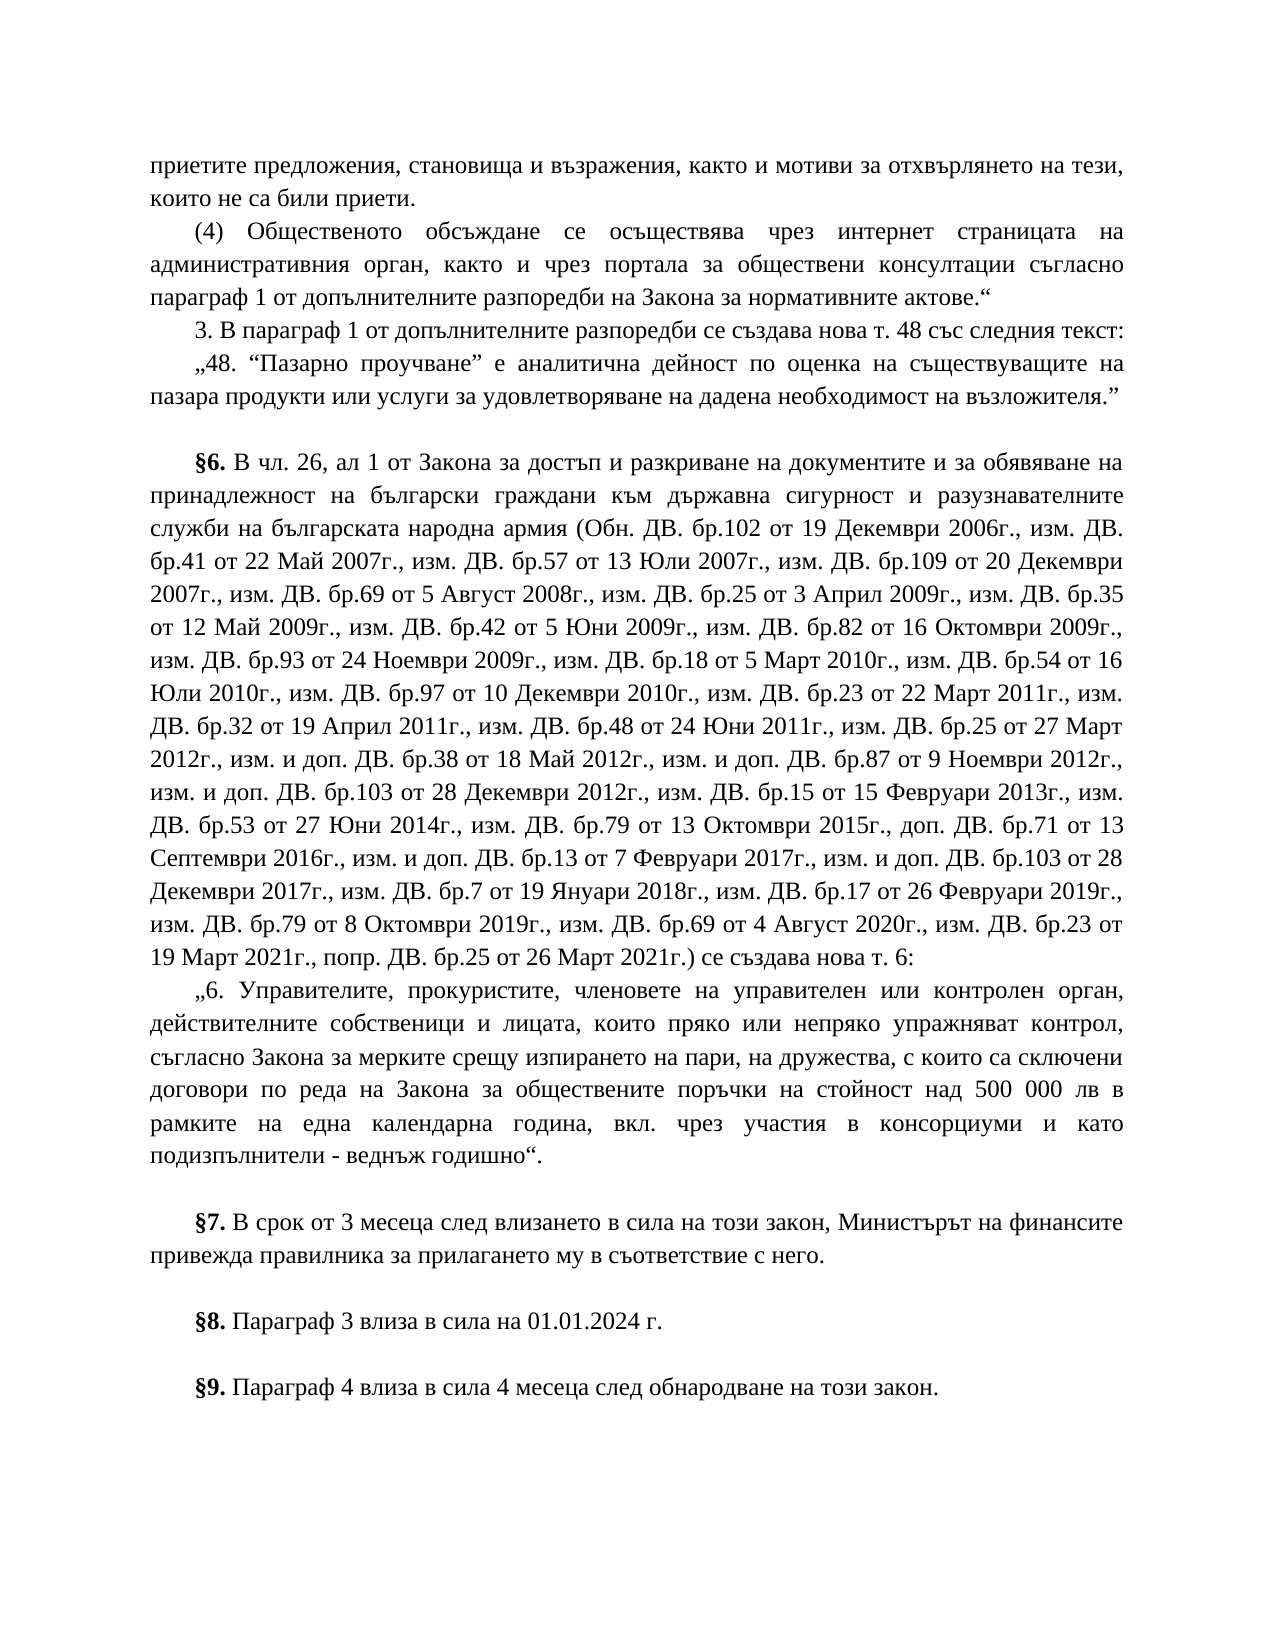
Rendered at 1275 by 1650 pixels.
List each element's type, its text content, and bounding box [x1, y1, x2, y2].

text §7. В срок от 3 месеца след влизането в сила на този закон, Министърът на финансите привежда правилника за прилагането му в съответствие с него. [150, 1207, 1125, 1268]
text „6. Управителите, прокуристите, членовете на управителен или контролен орган, действителните собственици и лицата, които пряко или непряко упражняват контрол, съгласно Закона за мерките срещу изпирането на пари, на дружества, с които са сключени договори по реда на Закона за обществените поръчки на стойност над 500 000 лв в рамките на една календарна година, вкл. чрез участия в консорциуми и като подизпълнители - веднъж годишно“. [150, 976, 1125, 1169]
text приетите предложения, становища и възражения, както и мотиви за отхвърлянето на тези, които не са били приети. [150, 150, 1125, 212]
text §9. Параграф 4 влиза в сила 4 месеца след обнародване на този закон. [150, 1372, 1125, 1401]
text §8. Параграф 3 влиза в сила на 01.01.2024 г. [150, 1306, 1125, 1334]
text §6. В чл. 26, ал 1 от Закона за достъп и разкриване на документите и за обявяване на принадлежност на български граждани към държавна сигурност и разузнавателните служби на българската народна армия (Обн. ДВ. бр.102 от 19 Декември 2006г., изм. ДВ. бр.41 от 22 Май 2007г., изм. ДВ. бр.57 от 13 Юли 2007г., изм. ДВ. бр.109 от 20 Декември 2007г., изм. ДВ. бр.69 от 5 Август 2008г., изм. ДВ. бр.25 от 3 Април 2009г., изм. ДВ. бр.35 от 12 Май 2009г., изм. ДВ. бр.42 от 5 Юни 2009г., изм. ДВ. бр.82 от 16 Октомври 2009г., изм. ДВ. бр.93 от 24 Ноември 2009г., изм. ДВ. бр.18 от 5 Март 2010г., изм. ДВ. бр.54 от 16 Юли 2010г., изм. ДВ. бр.97 от 10 Декември 2010г., изм. ДВ. бр.23 от 22 Март 2011г., изм. ДВ. бр.32 от 19 Април 2011г., изм. ДВ. бр.48 от 24 Юни 2011г., изм. ДВ. бр.25 от 27 Март 2012г., изм. и доп. ДВ. бр.38 от 18 Май 2012г., изм. и доп. ДВ. бр.87 от 9 Ноември 2012г., изм. и доп. ДВ. бр.103 от 28 Декември 2012г., изм. ДВ. бр.15 от 15 Февруари 2013г., изм. ДВ. бр.53 от 27 Юни 2014г., изм. ДВ. бр.79 от 13 Октомври 2015г., доп. ДВ. бр.71 от 13 Септември 2016г., изм. и доп. ДВ. бр.13 от 7 Февруари 2017г., изм. и доп. ДВ. бр.103 от 28 Декември 2017г., изм. ДВ. бр.7 от 19 Януари 2018г., изм. ДВ. бр.17 от 26 Февруари 2019г., изм. ДВ. бр.79 от 8 Октомври 2019г., изм. ДВ. бр.69 от 4 Август 2020г., изм. ДВ. бр.23 от 19 Март 2021г., попр. ДВ. бр.25 от 26 Март 2021г.) се създава нова т. 6: [150, 447, 1125, 971]
text (4) Общественото обсъждане се осъществява чрез интернет страницата на административния орган, както и чрез портала за обществени консултации съгласно параграф 1 от допълнителните разпоредби на Закона за нормативните актове.“ [150, 216, 1125, 311]
text „48. “Пазарно проучване” е аналитична дейност по оценка на съществуващите на пазара продукти или услуги за удовлетворяване на дадена необходимост на възложителя.” [150, 348, 1125, 410]
text 3. В параграф 1 от допълнителните разпоредби се създава нова т. 48 със следния текст: [150, 315, 1125, 344]
